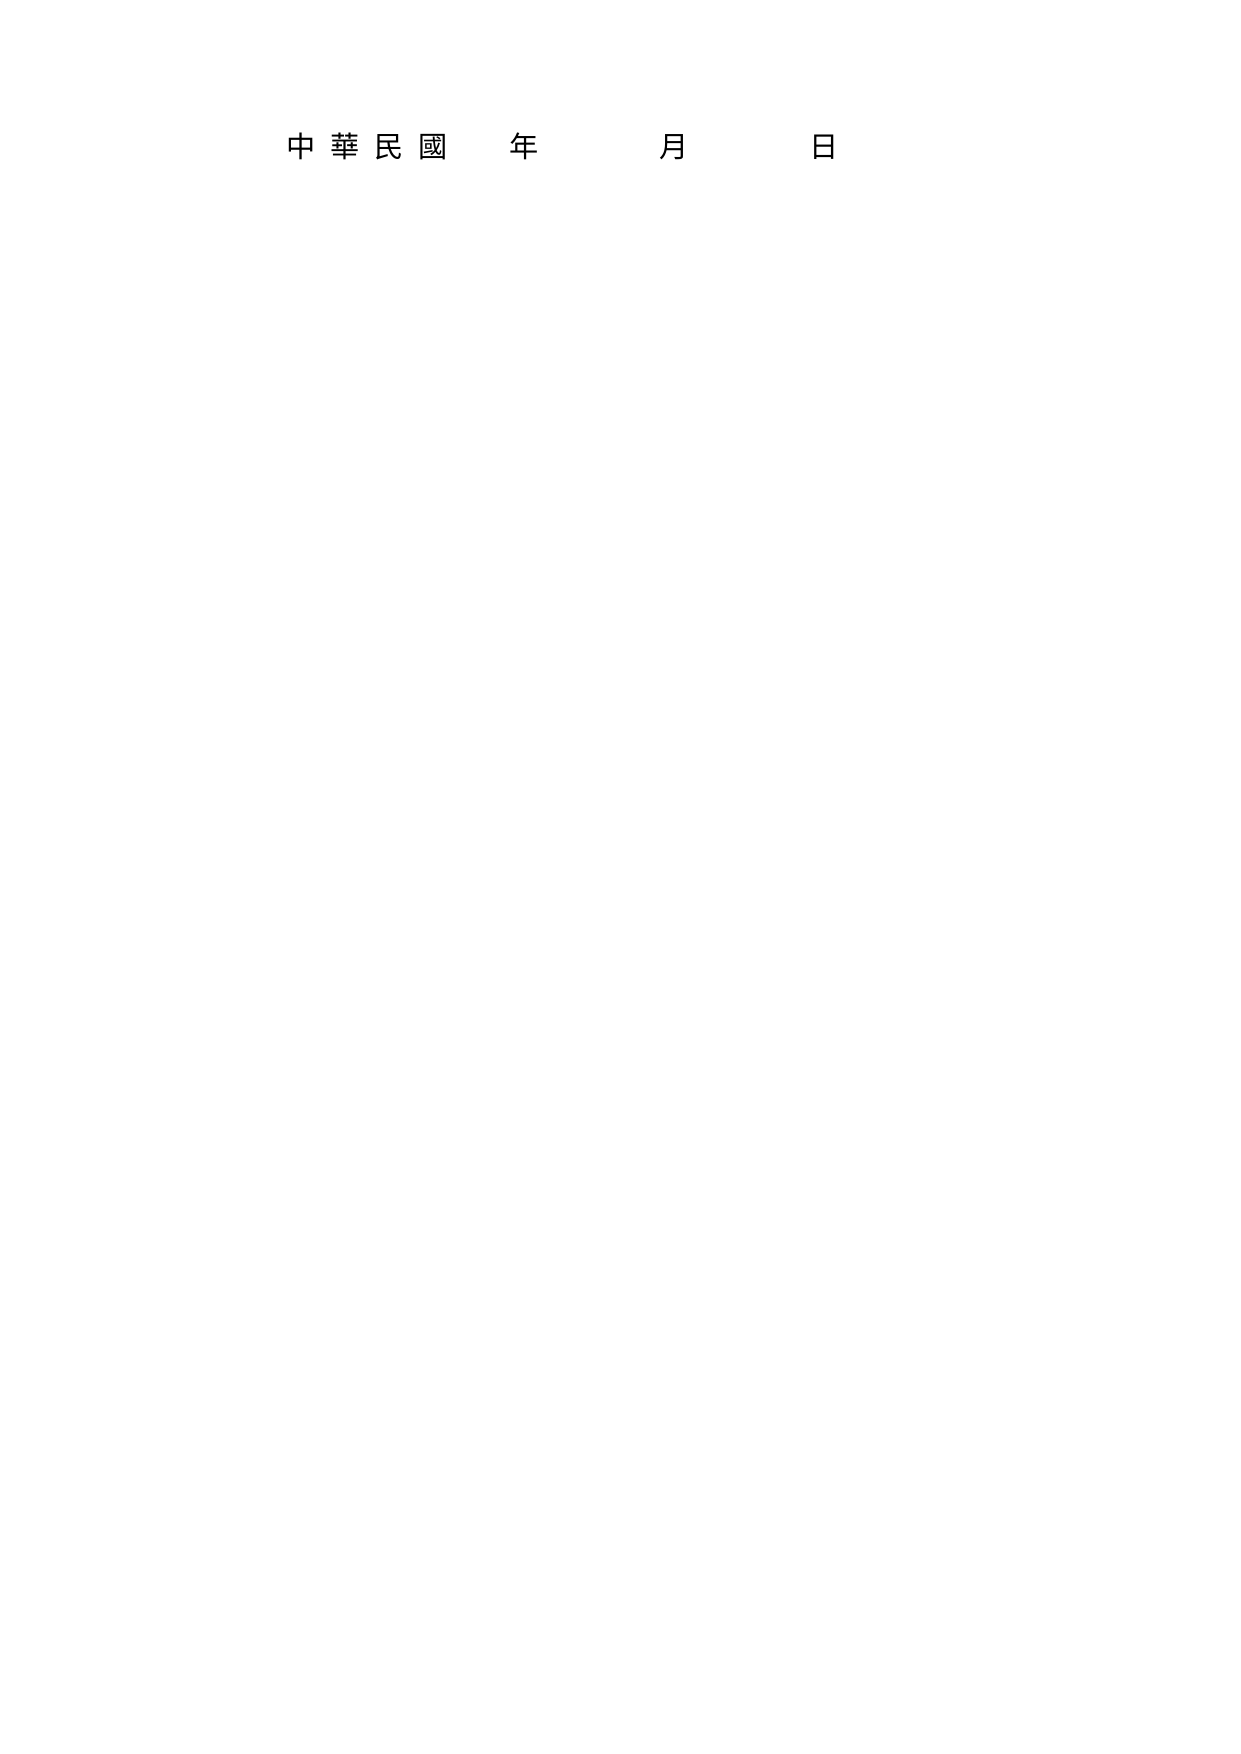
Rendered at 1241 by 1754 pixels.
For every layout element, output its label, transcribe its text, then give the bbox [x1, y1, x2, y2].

text 中 華 民 國 年 月 日 [59, 124, 1181, 166]
